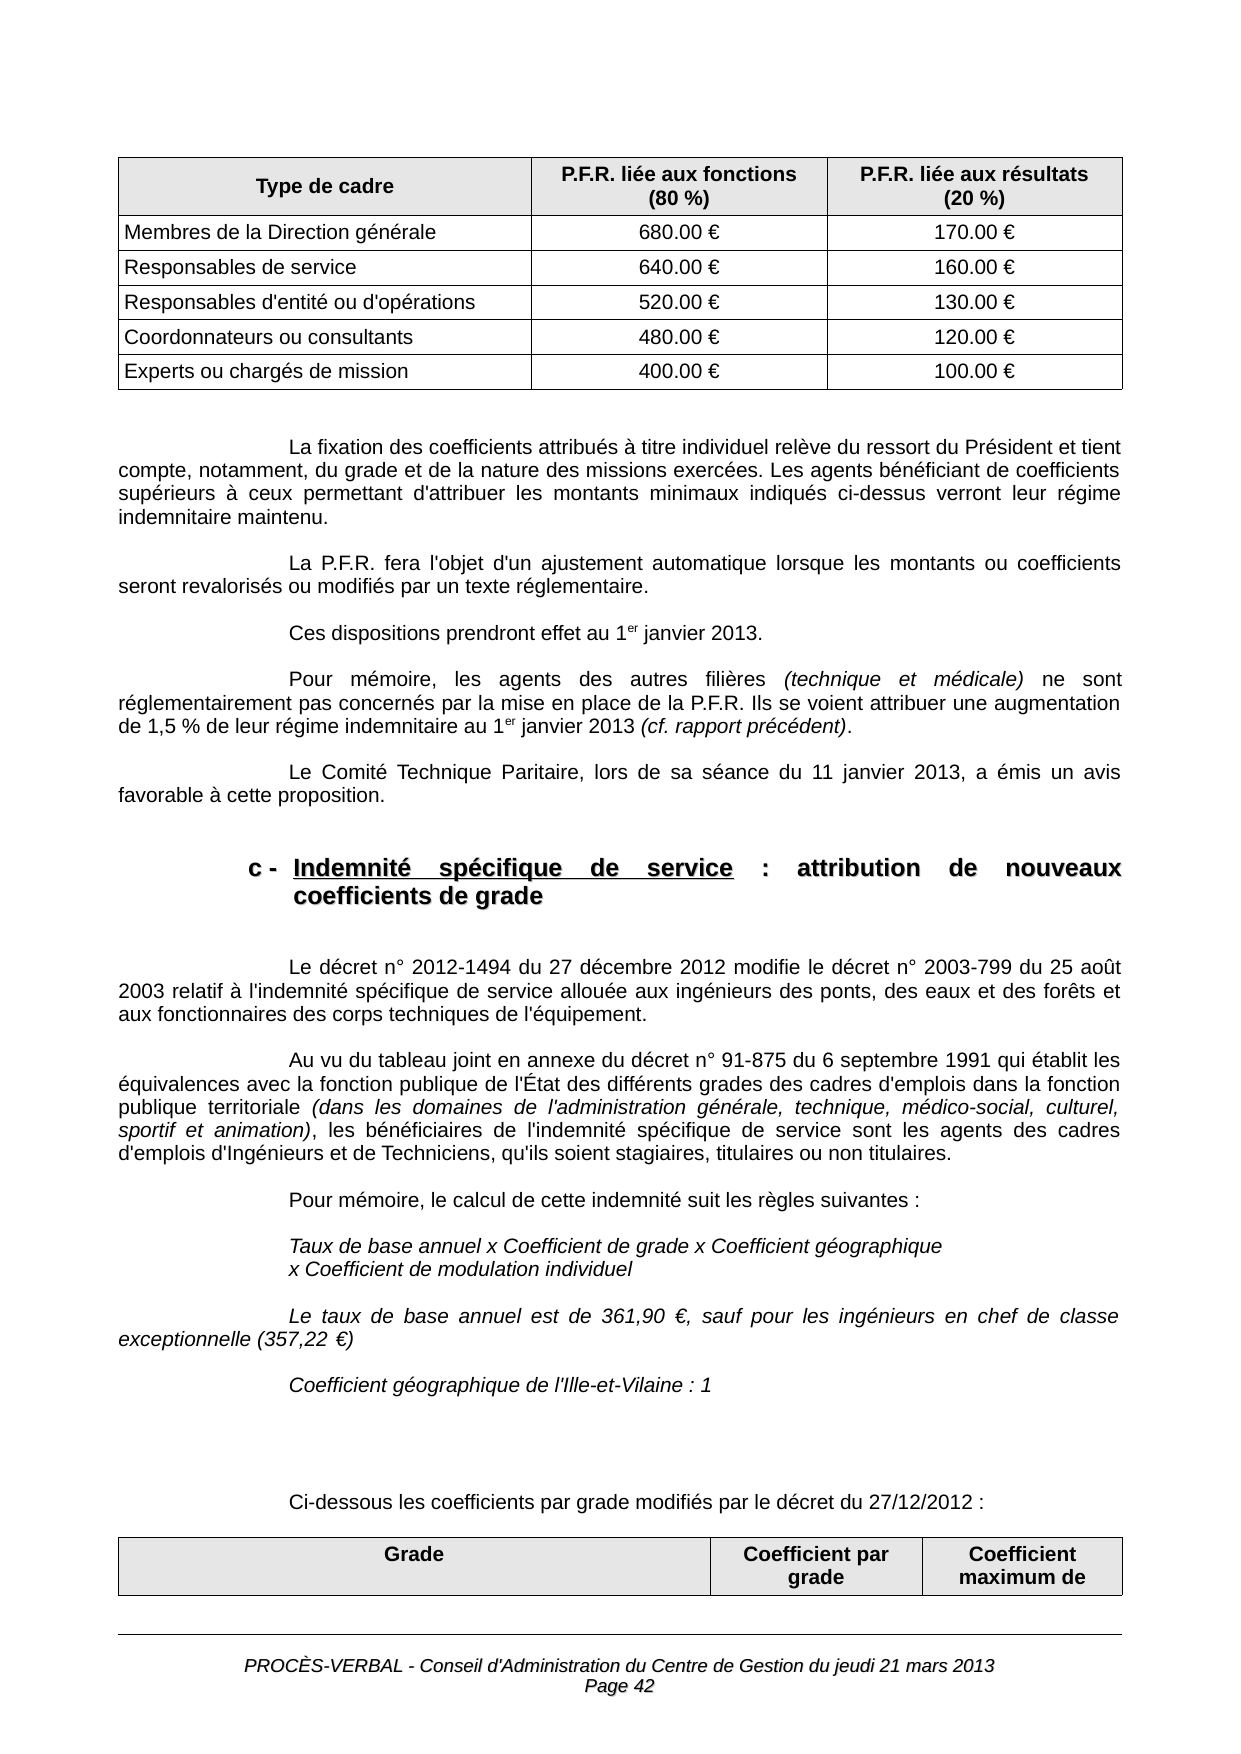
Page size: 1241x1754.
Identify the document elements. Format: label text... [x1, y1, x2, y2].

text Pour mémoire, les agents des autres filières (technique et médicale) ne sont réglementairement pas concernés par la mise en place de la P.F.R. Ils se voient attribuer une augmentation de 1,5 % de leur régime indemnitaire au 1er janvier 2013 (cf. rapport précédent). [118, 668, 1122, 737]
text x Coefficient de modulation individuel [118, 1258, 1122, 1281]
table_header P.F.R. liée aux résultats (20 %) [828, 158, 1122, 215]
table_header Coefficient maximum de [923, 1538, 1122, 1595]
text Le décret n° 2012-1494 du 27 décembre 2012 modifie le décret n° 2003-799 du 25 août 2003 relatif à l'indemnité spécifique de service allouée aux ingénieurs des ponts, des eaux et des forêts et aux fonctionnaires des corps techniques de l'équipement. [118, 956, 1122, 1026]
text Le taux de base annuel est de 361,90 €, sauf pour les ingénieurs en chef de classe exceptionnelle (357,22 €) [118, 1304, 1122, 1351]
table_cell 120,00 € [828, 320, 1122, 354]
table_cell 130,00 € [828, 286, 1122, 319]
text La fixation des coefficients attribués à titre individuel relève du ressort du Président et tient compte, notamment, du grade et de la nature des missions exercées. Les agents bénéficiant de coefficients supérieurs à ceux permettant d'attribuer les montants minimaux indiqués ci-dessus verront leur régime indemnitaire maintenu. [118, 436, 1122, 528]
table_cell Responsables d'entité ou d'opérations [119, 286, 531, 319]
text Taux de base annuel x Coefficient de grade x Coefficient géographique [118, 1235, 1122, 1258]
text Coefficient géographique de l'Ille-et-Vilaine : 1 [118, 1374, 1122, 1397]
table_cell Membres de la Direction générale [119, 216, 531, 250]
text La P.F.R. fera l'objet d'un ajustement automatique lorsque les montants ou coefficients seront revalorisés ou modifiés par un texte réglementaire. [118, 552, 1122, 598]
table_header P.F.R. liée aux fonctions (80 %) [532, 158, 827, 215]
text Au vu du tableau joint en annexe du décret n° 91-875 du 6 septembre 1991 qui établit les équivalences avec la fonction publique de l'État des différents grades des cadres d'emplois dans la fonction publique territoriale (dans les domaines de l'administration générale, technique, médico-social, culturel, sportif et animation), les bénéficiaires de l'indemnité spécifique de service sont les agents des cadres d'emplois d'Ingénieurs et de Techniciens, qu'ils soient stagiaires, titulaires ou non titulaires. [118, 1049, 1122, 1165]
table_header Grade [119, 1538, 710, 1595]
table_cell 520,00 € [532, 286, 827, 319]
table_cell 170,00 € [828, 216, 1122, 250]
table_cell Coordonnateurs ou consultants [119, 320, 531, 354]
table_cell 100,00 € [828, 355, 1122, 389]
table_cell 160,00 € [828, 251, 1122, 284]
text Le Comité Technique Paritaire, lors de sa séance du 11 janvier 2013, a émis un avis favorable à cette proposition. [118, 761, 1122, 807]
text Pour mémoire, le calcul de cette indemnité suit les règles suivantes : [118, 1188, 1122, 1211]
table_cell Experts ou chargés de mission [119, 355, 531, 389]
text Ci-dessous les coefficients par grade modifiés par le décret du 27/12/2012 : [118, 1490, 1122, 1513]
table_cell 400,00 € [532, 355, 827, 389]
text Ces dispositions prendront effet au 1er janvier 2013. [118, 621, 1122, 644]
table_cell 640,00 € [532, 251, 827, 284]
table_cell Responsables de service [119, 251, 531, 284]
table_header Coefficient par grade [711, 1538, 922, 1595]
text c - Indemnité spécifique de service : attribution de nouveaux coefficients de grade [248, 854, 1122, 909]
table_cell 680,00 € [532, 216, 827, 250]
table_header Type de cadre [119, 158, 531, 215]
table_cell 480,00 € [532, 320, 827, 354]
